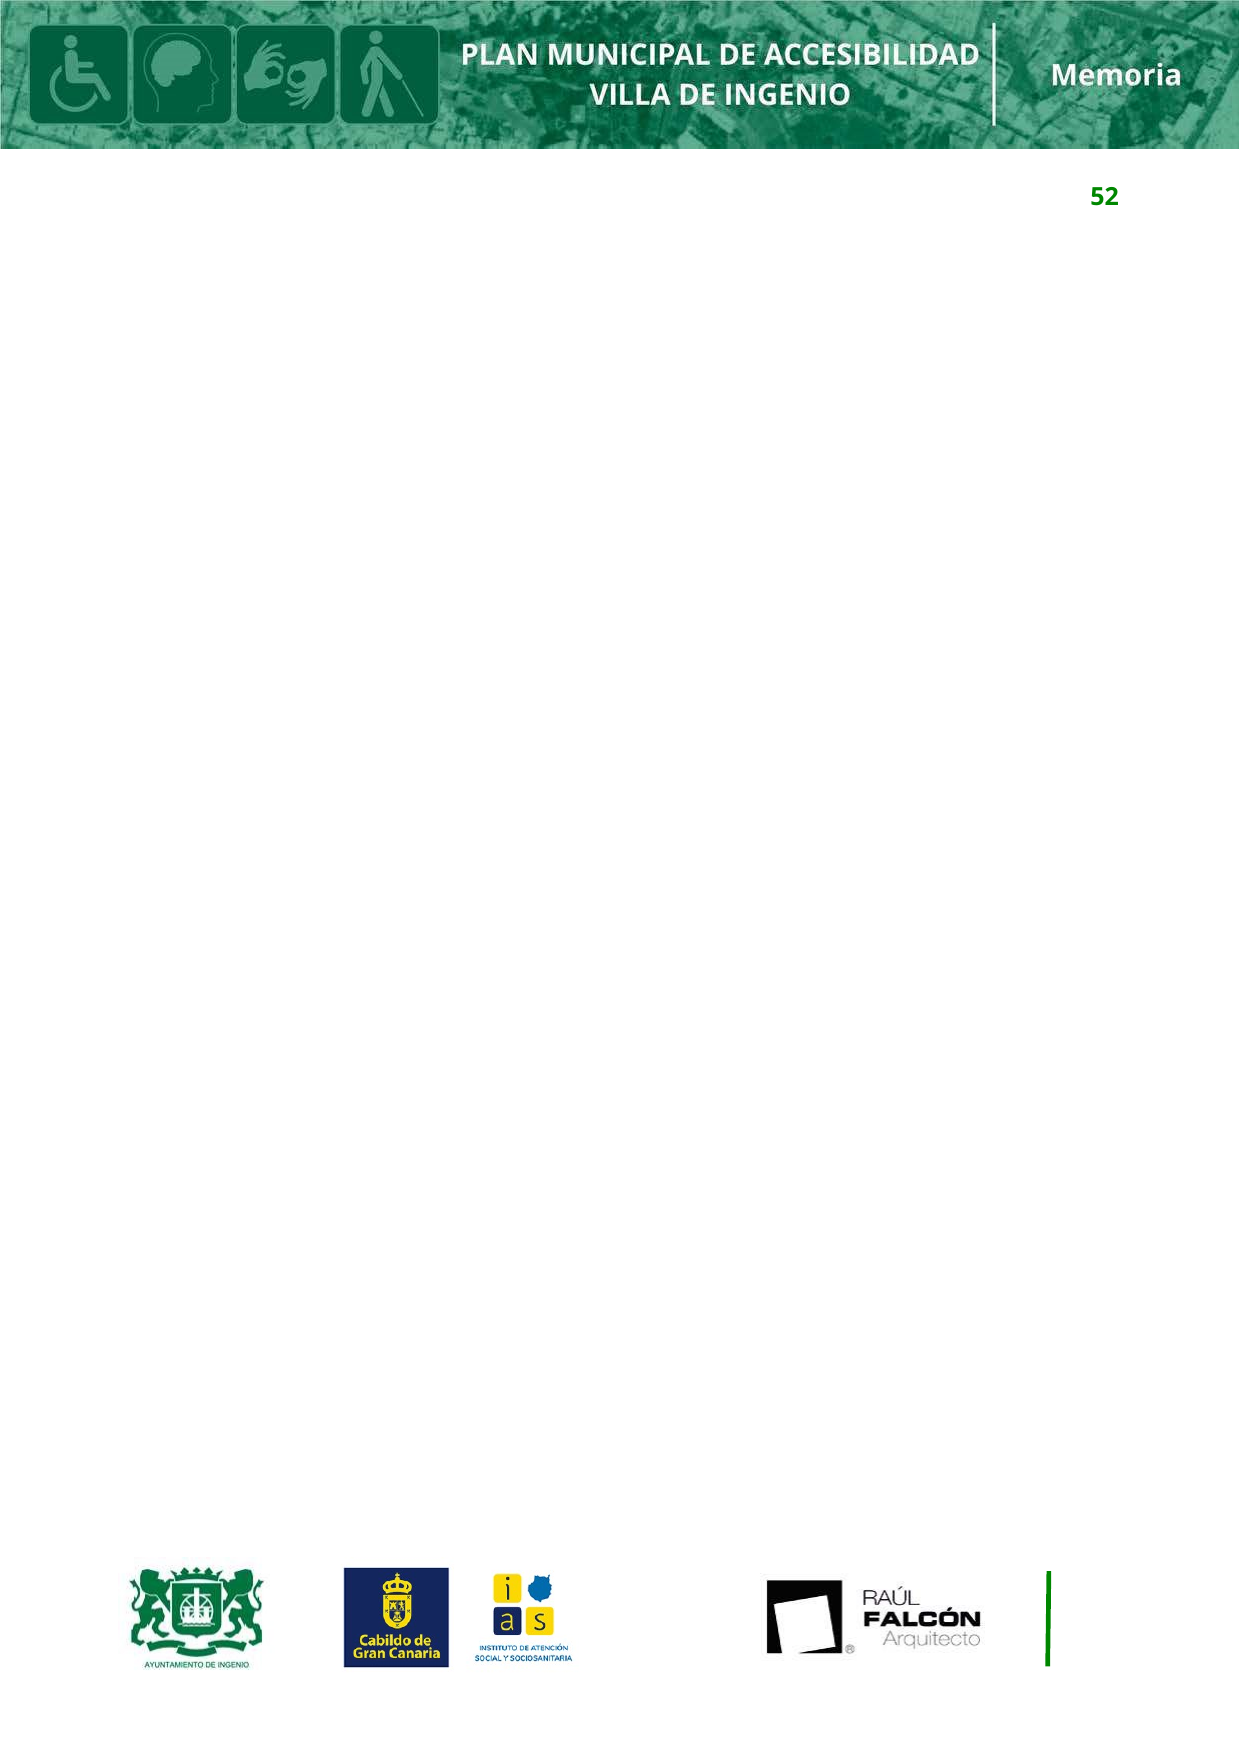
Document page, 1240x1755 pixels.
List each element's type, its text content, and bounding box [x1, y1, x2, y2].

text 52 [119, 178, 1119, 212]
